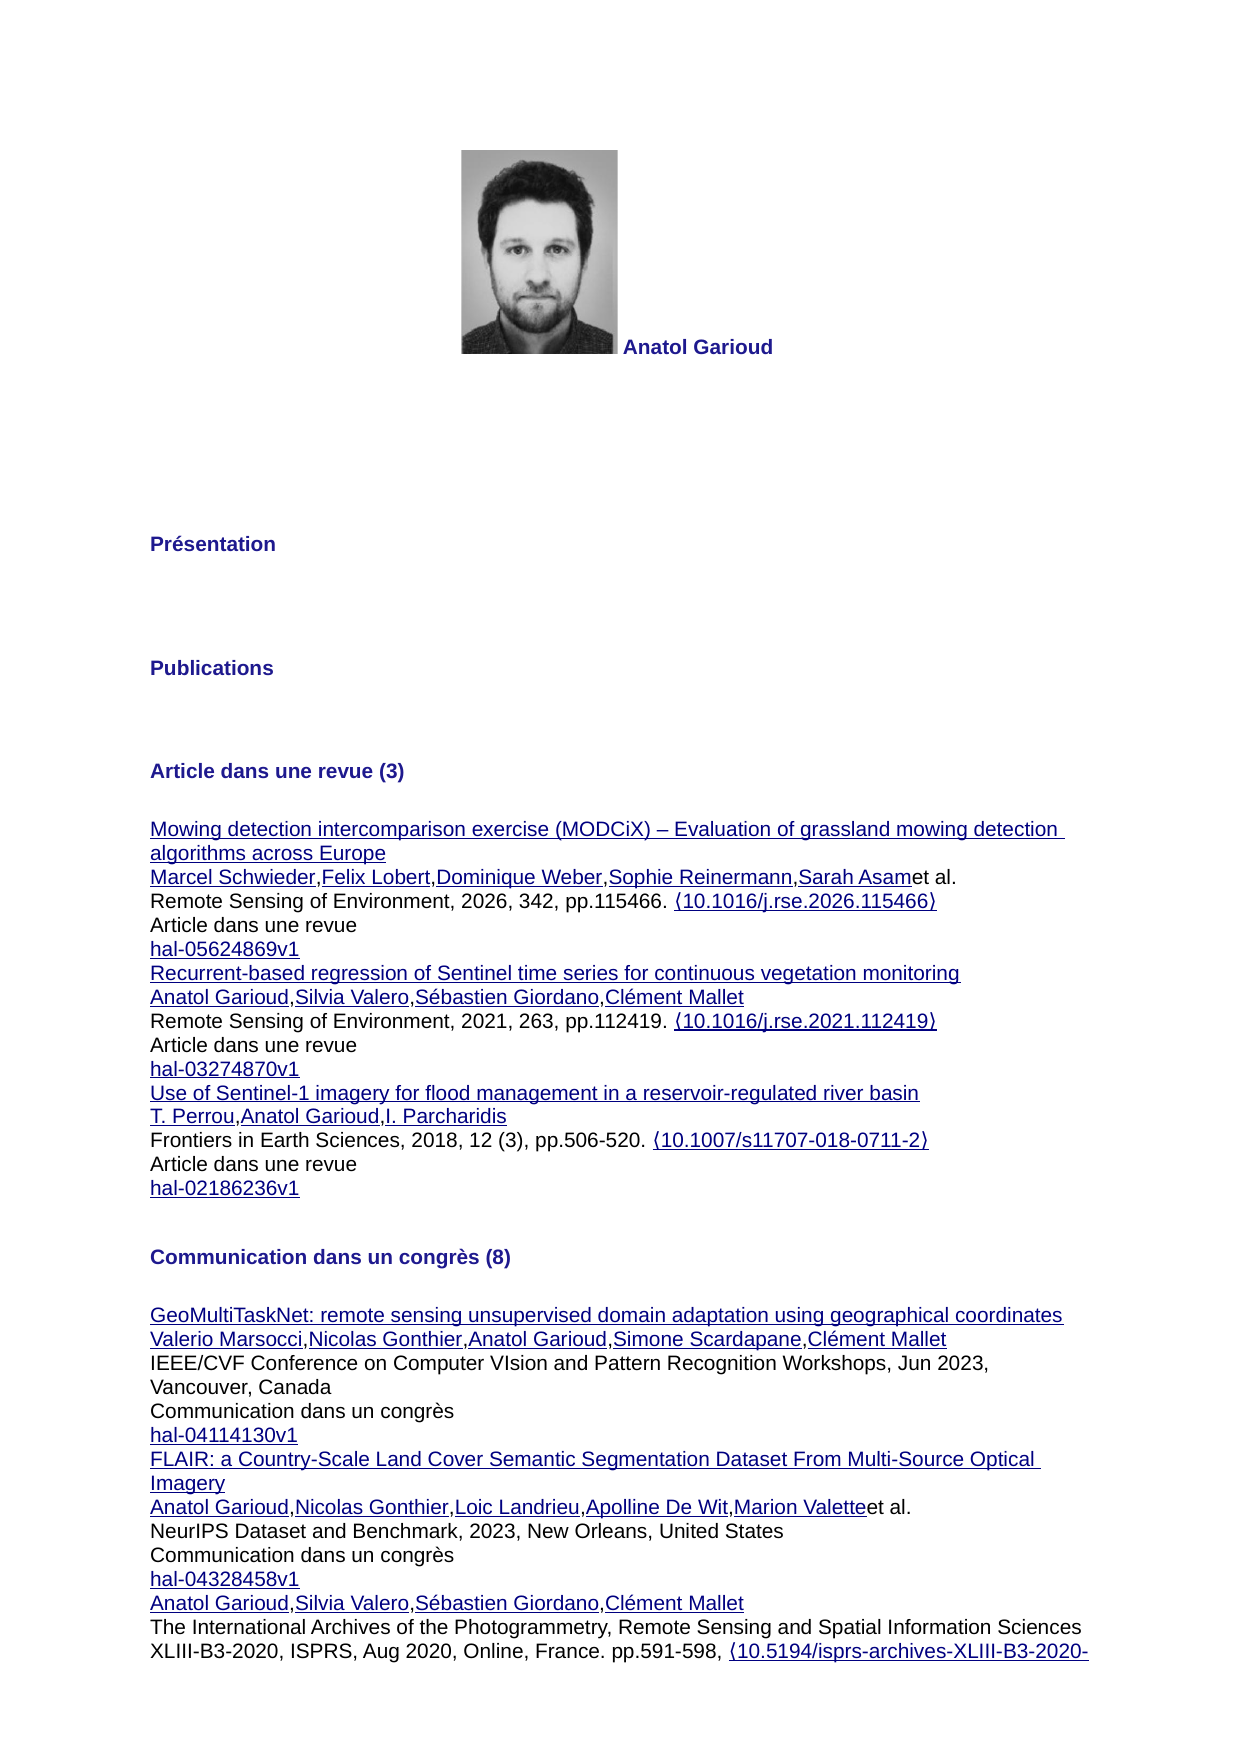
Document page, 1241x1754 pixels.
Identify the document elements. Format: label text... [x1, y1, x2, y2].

table_cell Recurrent-based regression of Sentinel time series for continuous vegetation monitoring Anatol Garioud,Silvia Valero,Sébastien Giordano,Clément Mallet Remote Sensing of Environment, 2021, 263, pp.112419. ⟨10.1016/j.rse.2021.112419⟩ Article dans une revue hal-03274870v1 [150, 961, 1090, 1080]
subtitle Communication dans un congrès (8) [150, 1245, 1090, 1269]
subtitle Article dans une revue (3) [150, 758, 1090, 782]
subtitle Anatol Garioud [150, 150, 1090, 358]
table_cell Use of Sentinel-1 imagery for flood management in a reservoir-regulated river basin T. Perrou,Anatol Garioud,I. Parcharidis Frontiers in Earth Sciences, 2018, 12 (3), pp.506-520. ⟨10.1007/s11707-018-0711-2⟩ Article dans une revue hal-02186236v1 [150, 1080, 1090, 1200]
subtitle Publications [150, 655, 1090, 679]
picture [461, 150, 618, 354]
table_cell FLAIR: a Country-Scale Land Cover Semantic Segmentation Dataset From Multi-Source Optical Imagery Anatol Garioud,Nicolas Gonthier,Loic Landrieu,Apolline De Wit,Marion Valetteet al. NeurIPS Dataset and Benchmark, 2023, New Orleans, United States Communication dans un congrès hal-04328458v1 [150, 1447, 1090, 1591]
table_cell On the joint exploitation of optical and SAR imagery for grassland monitoring. Anatol Garioud,Silvia Valero,Sébastien Giordano,Clément Mallet The International Archives of the Photogrammetry, Remote Sensing and Spatial Information Sciences XLIII-B3-2020, ISPRS, Aug 2020, Online, France. pp.591-598, ⟨10.5194/isprs-archives-XLIII-B3-2020-591-2020⟩ Communication dans un congrès hal-02571832v1 [150, 1591, 1090, 1663]
subtitle Présentation [150, 531, 1090, 555]
table_header Mowing detection intercomparison exercise (MODCiX) – Evaluation of grassland mowing detection algorithms across Europe Marcel Schwieder,Felix Lobert,Dominique Weber,Sophie Reinermann,Sarah Asamet al. Remote Sensing of Environment, 2026, 342, pp.115466. ⟨10.1016/j.rse.2026.115466⟩ Article dans une revue hal-05624869v1 [150, 817, 1090, 961]
table_header GeoMultiTaskNet: remote sensing unsupervised domain adaptation using geographical coordinates Valerio Marsocci,Nicolas Gonthier,Anatol Garioud,Simone Scardapane,Clément Mallet IEEE/CVF Conference on Computer VIsion and Pattern Recognition Workshops, Jun 2023, Vancouver, Canada Communication dans un congrès hal-04114130v1 [150, 1303, 1090, 1447]
